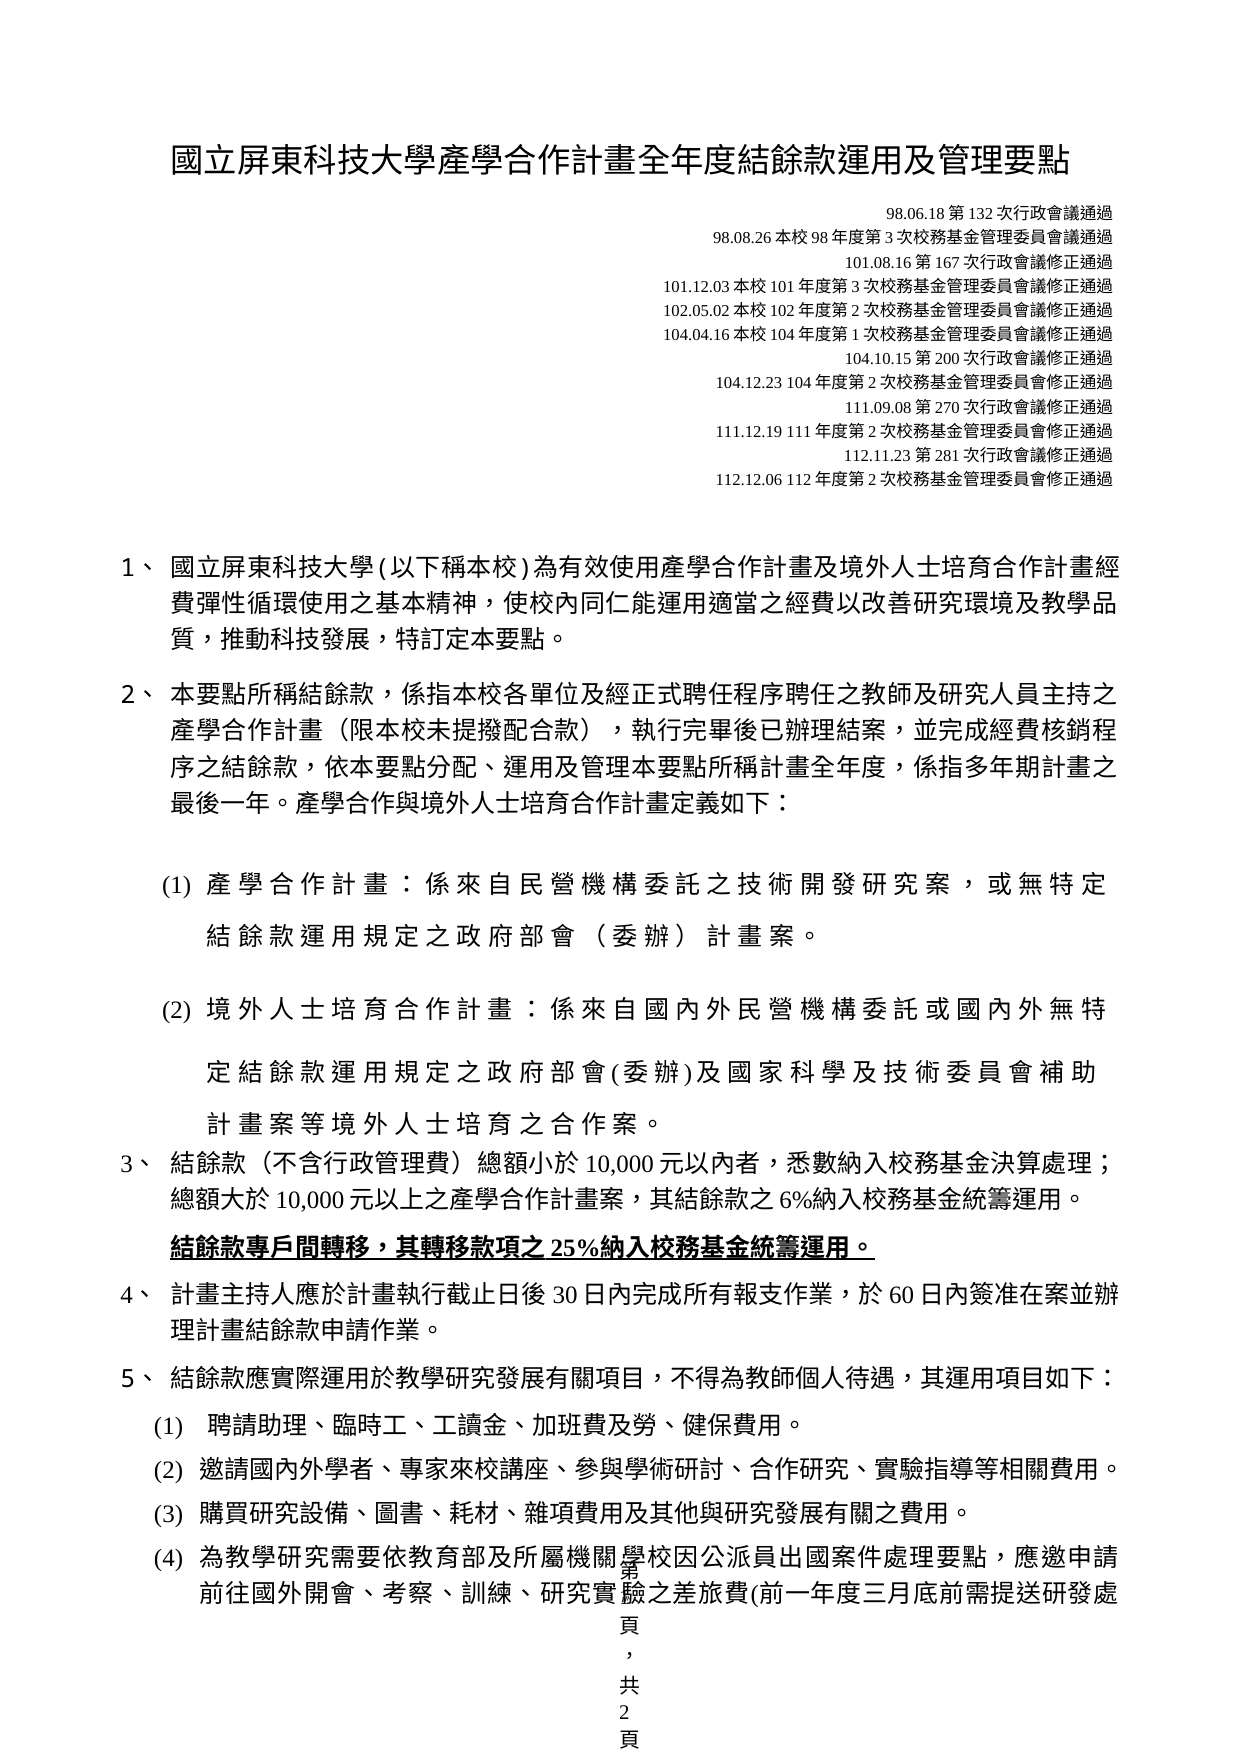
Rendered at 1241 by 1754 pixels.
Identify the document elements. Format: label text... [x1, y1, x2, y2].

text 112.11.23 第281次行政會議修正通過 [120, 442, 1113, 466]
text 國立屏東科技大學產學合作計畫全年度結餘款運用及管理要點 [120, 133, 1120, 182]
list 計畫主持人應於計畫執行截止日後30日內完成所有報支作業，於60日內簽准在案並辦理計畫結餘款申請作業。 [120, 1274, 1120, 1347]
list 境外人士培育合作計畫：係來自國內外民營機構委託或國內外無特定結餘款運用規定之政府部會(委辦)及國家科學及技術委員會補助計畫案等境外人士培育之合作案。 [154, 956, 1120, 1143]
text 112.12.06 112年度第2次校務基金管理委員會修正通過 [120, 466, 1113, 490]
text 98.06.18第132次行政會議通過 [120, 200, 1113, 224]
text 98.08.26本校98年度第3次校務基金管理委員會議通過 [120, 224, 1113, 249]
text 111.09.08第270次行政會議修正通過 [120, 394, 1113, 418]
list 購買研究設備、圖書、耗材、雜項費用及其他與研究發展有關之費用。 [154, 1493, 1120, 1529]
list 國立屏東科技大學(以下稱本校)為有效使用產學合作計畫及境外人士培育合作計畫經費彈性循環使用之基本精神，使校內同仁能運用適當之經費以改善研究環境及教學品質，推動科技發展，特訂定本要點。 [120, 547, 1120, 656]
list 邀請國內外學者、專家來校講座、參與學術研討、合作研究、實驗指導等相關費用。 [154, 1449, 1120, 1486]
list 結餘款（不含行政管理費）總額小於10,000元以內者，悉數納入校務基金決算處理；總額大於10,000元以上之產學合作計畫案，其結餘款之6%納入校務基金統籌運用。 [120, 1143, 1120, 1216]
text 101.08.16第167次行政會議修正通過 [120, 249, 1113, 273]
text 104.10.15第200次行政會議修正通過 [120, 345, 1113, 369]
text 結餘款專戶間轉移，其轉移款項之25%納入校務基金統籌運用。 [170, 1227, 1120, 1263]
text 104.12.23 104年度第2次校務基金管理委員會修正通過 [120, 369, 1113, 394]
text 102.05.02本校102年度第2次校務基金管理委員會議修正通過 [120, 297, 1113, 321]
list 聘請助理、臨時工、工讀金、加班費及勞、健保費用。 [154, 1406, 1120, 1442]
list 產學合作計畫：係來自民營機構委託之技術開發研究案，或無特定結餘款運用規定之政府部會（委辦）計畫案。 [154, 831, 1120, 956]
text 101.12.03本校101年度第3次校務基金管理委員會議修正通過 [120, 273, 1113, 297]
list 結餘款應實際運用於教學研究發展有關項目，不得為教師個人待遇，其運用項目如下： [120, 1358, 1120, 1394]
list 本要點所稱結餘款，係指本校各單位及經正式聘任程序聘任之教師及研究人員主持之產學合作計畫（限本校未提撥配合款），執行完畢後已辦理結案，並完成經費核銷程序之結餘款，依本要點分配、運用及管理本要點所稱計畫全年度，係指多年期計畫之最後一年。產學合作與境外人士培育合作計畫定義如下： [120, 674, 1120, 819]
list 為教學研究需要依教育部及所屬機關學校因公派員出國案件處理要點，應邀申請前往國外開會、考察、訓練、研究實驗之差旅費(前一年度三月底前需提送研發處 [154, 1537, 1120, 1609]
text 104.04.16本校104年度第1次校務基金管理委員會議修正通過 [120, 321, 1113, 345]
text 111.12.19 111年度第2次校務基金管理委員會修正通過 [120, 418, 1113, 442]
